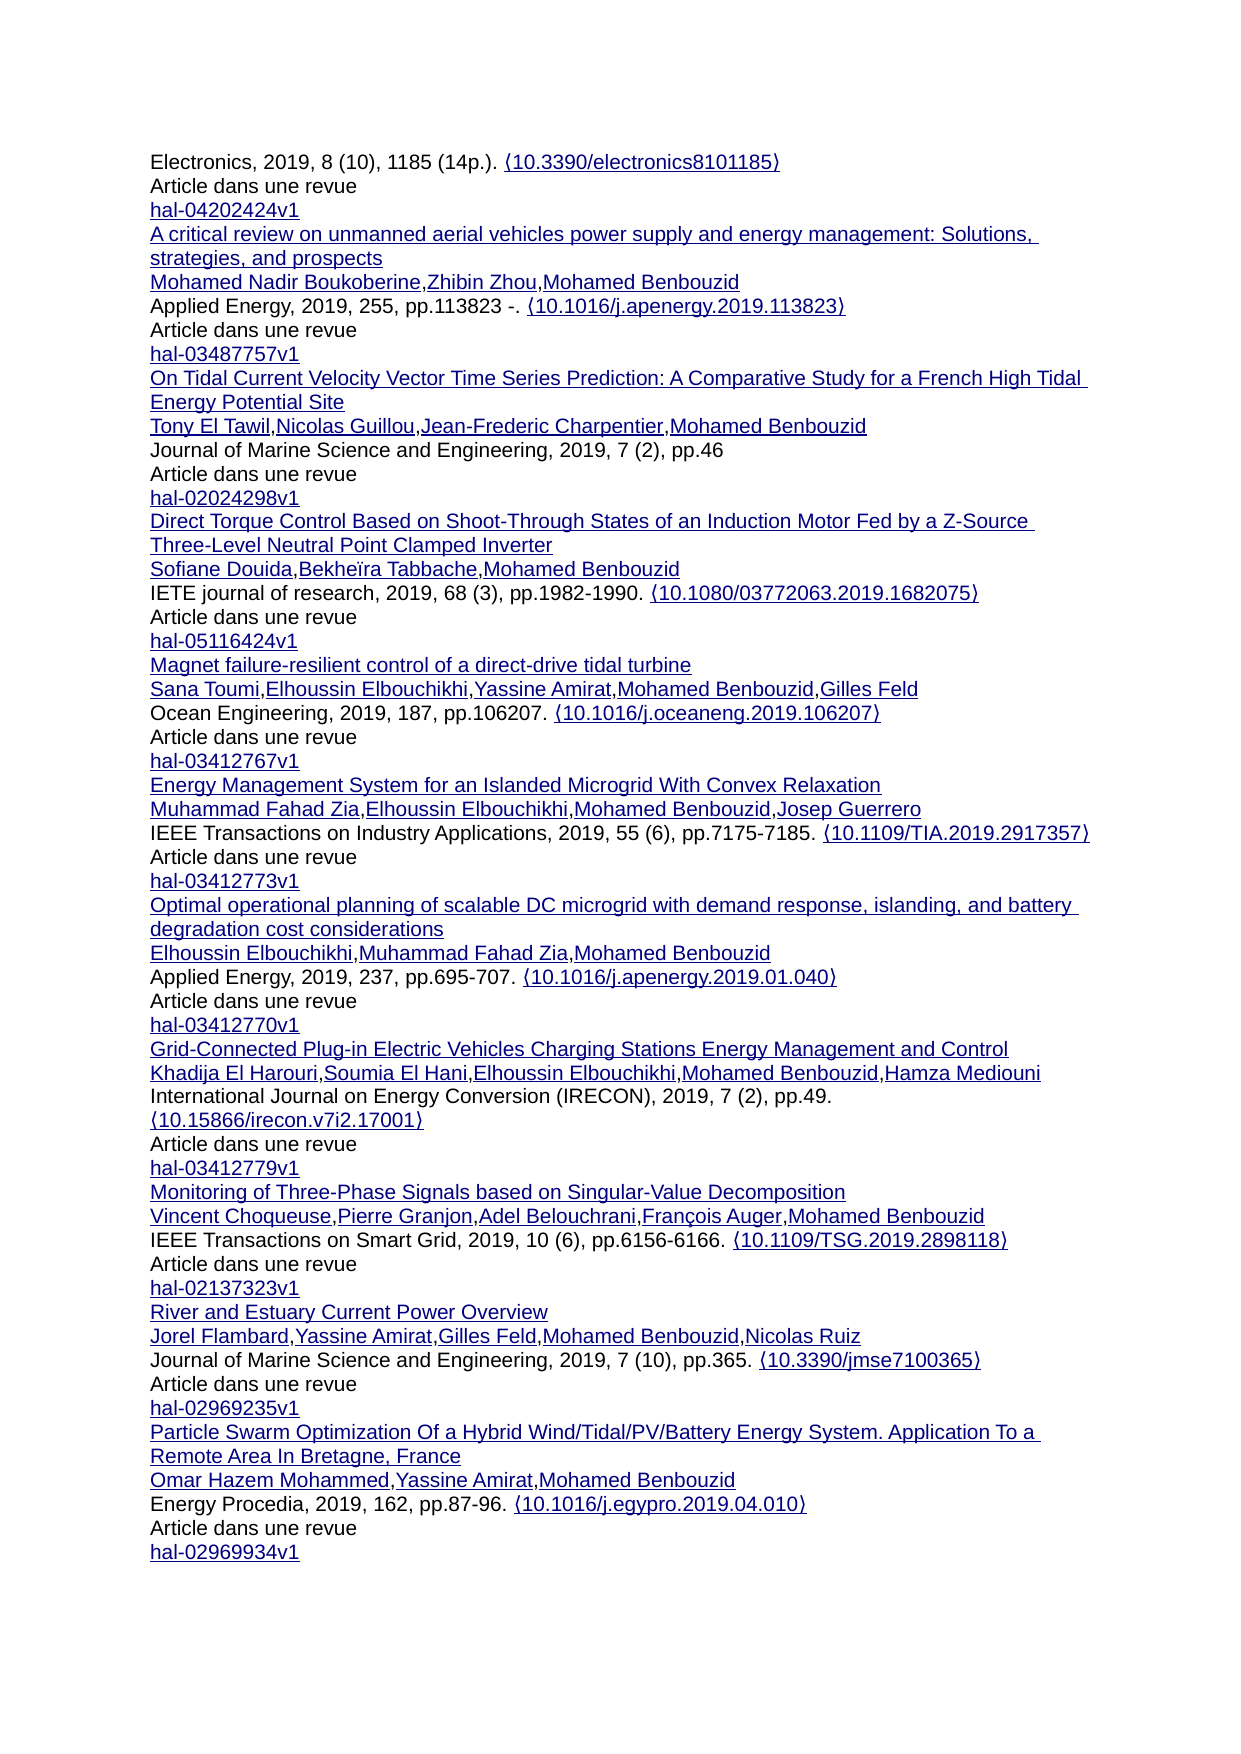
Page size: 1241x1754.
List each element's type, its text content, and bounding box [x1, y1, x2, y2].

table_cell Direct Torque Control Based on Shoot-Through States of an Induction Motor Fed by a Z-Source Three-Level Neutral Point Clamped Inverter Sofiane Douida,Bekheïra Tabbache,Mohamed Benbouzid IETE journal of research, 2019, 68 (3), pp.1982-1990. ⟨10.1080/03772063.2019.1682075⟩ Article dans une revue hal-05116424v1 [150, 509, 1090, 653]
table_cell Magnet failure-resilient control of a direct-drive tidal turbine Sana Toumi,Elhoussin Elbouchikhi,Yassine Amirat,Mohamed Benbouzid,Gilles Feld Ocean Engineering, 2019, 187, pp.106207. ⟨10.1016/j.oceaneng.2019.106207⟩ Article dans une revue hal-03412767v1 [150, 653, 1090, 773]
table_cell Monitoring of Three-Phase Signals based on Singular-Value Decomposition Vincent Choqueuse,Pierre Granjon,Adel Belouchrani,François Auger,Mohamed Benbouzid IEEE Transactions on Smart Grid, 2019, 10 (6), pp.6156-6166. ⟨10.1109/TSG.2019.2898118⟩ Article dans une revue hal-02137323v1 [150, 1180, 1090, 1300]
table_cell Energy Management System for an Islanded Microgrid With Convex Relaxation Muhammad Fahad Zia,Elhoussin Elbouchikhi,Mohamed Benbouzid,Josep Guerrero IEEE Transactions on Industry Applications, 2019, 55 (6), pp.7175-7185. ⟨10.1109/TIA.2019.2917357⟩ Article dans une revue hal-03412773v1 [150, 773, 1090, 893]
table_cell Optimal operational planning of scalable DC microgrid with demand response, islanding, and battery degradation cost considerations Elhoussin Elbouchikhi,Muhammad Fahad Zia,Mohamed Benbouzid Applied Energy, 2019, 237, pp.695-707. ⟨10.1016/j.apenergy.2019.01.040⟩ Article dans une revue hal-03412770v1 [150, 893, 1090, 1036]
table_cell A critical review on unmanned aerial vehicles power supply and energy management: Solutions, strategies, and prospects Mohamed Nadir Boukoberine,Zhibin Zhou,Mohamed Benbouzid Applied Energy, 2019, 255, pp.113823 -. ⟨10.1016/j.apenergy.2019.113823⟩ Article dans une revue hal-03487757v1 [150, 222, 1090, 366]
table_cell Electronics, 2019, 8 (10), 1185 (14p.). ⟨10.3390/electronics8101185⟩ Article dans une revue hal-04202424v1 [150, 150, 1090, 222]
table_cell Particle Swarm Optimization Of a Hybrid Wind/Tidal/PV/Battery Energy System. Application To a Remote Area In Bretagne, France Omar Hazem Mohammed,Yassine Amirat,Mohamed Benbouzid Energy Procedia, 2019, 162, pp.87-96. ⟨10.1016/j.egypro.2019.04.010⟩ Article dans une revue hal-02969934v1 [150, 1420, 1090, 1563]
table_cell On Tidal Current Velocity Vector Time Series Prediction: A Comparative Study for a French High Tidal Energy Potential Site Tony El Tawil,Nicolas Guillou,Jean-Frederic Charpentier,Mohamed Benbouzid Journal of Marine Science and Engineering, 2019, 7 (2), pp.46 Article dans une revue hal-02024298v1 [150, 366, 1090, 509]
table_cell River and Estuary Current Power Overview Jorel Flambard,Yassine Amirat,Gilles Feld,Mohamed Benbouzid,Nicolas Ruiz Journal of Marine Science and Engineering, 2019, 7 (10), pp.365. ⟨10.3390/jmse7100365⟩ Article dans une revue hal-02969235v1 [150, 1300, 1090, 1420]
table_cell Grid-Connected Plug-in Electric Vehicles Charging Stations Energy Management and Control Khadija El Harouri,Soumia El Hani,Elhoussin Elbouchikhi,Mohamed Benbouzid,Hamza Mediouni International Journal on Energy Conversion (IRECON), 2019, 7 (2), pp.49. ⟨10.15866/irecon.v7i2.17001⟩ Article dans une revue hal-03412779v1 [150, 1036, 1090, 1180]
